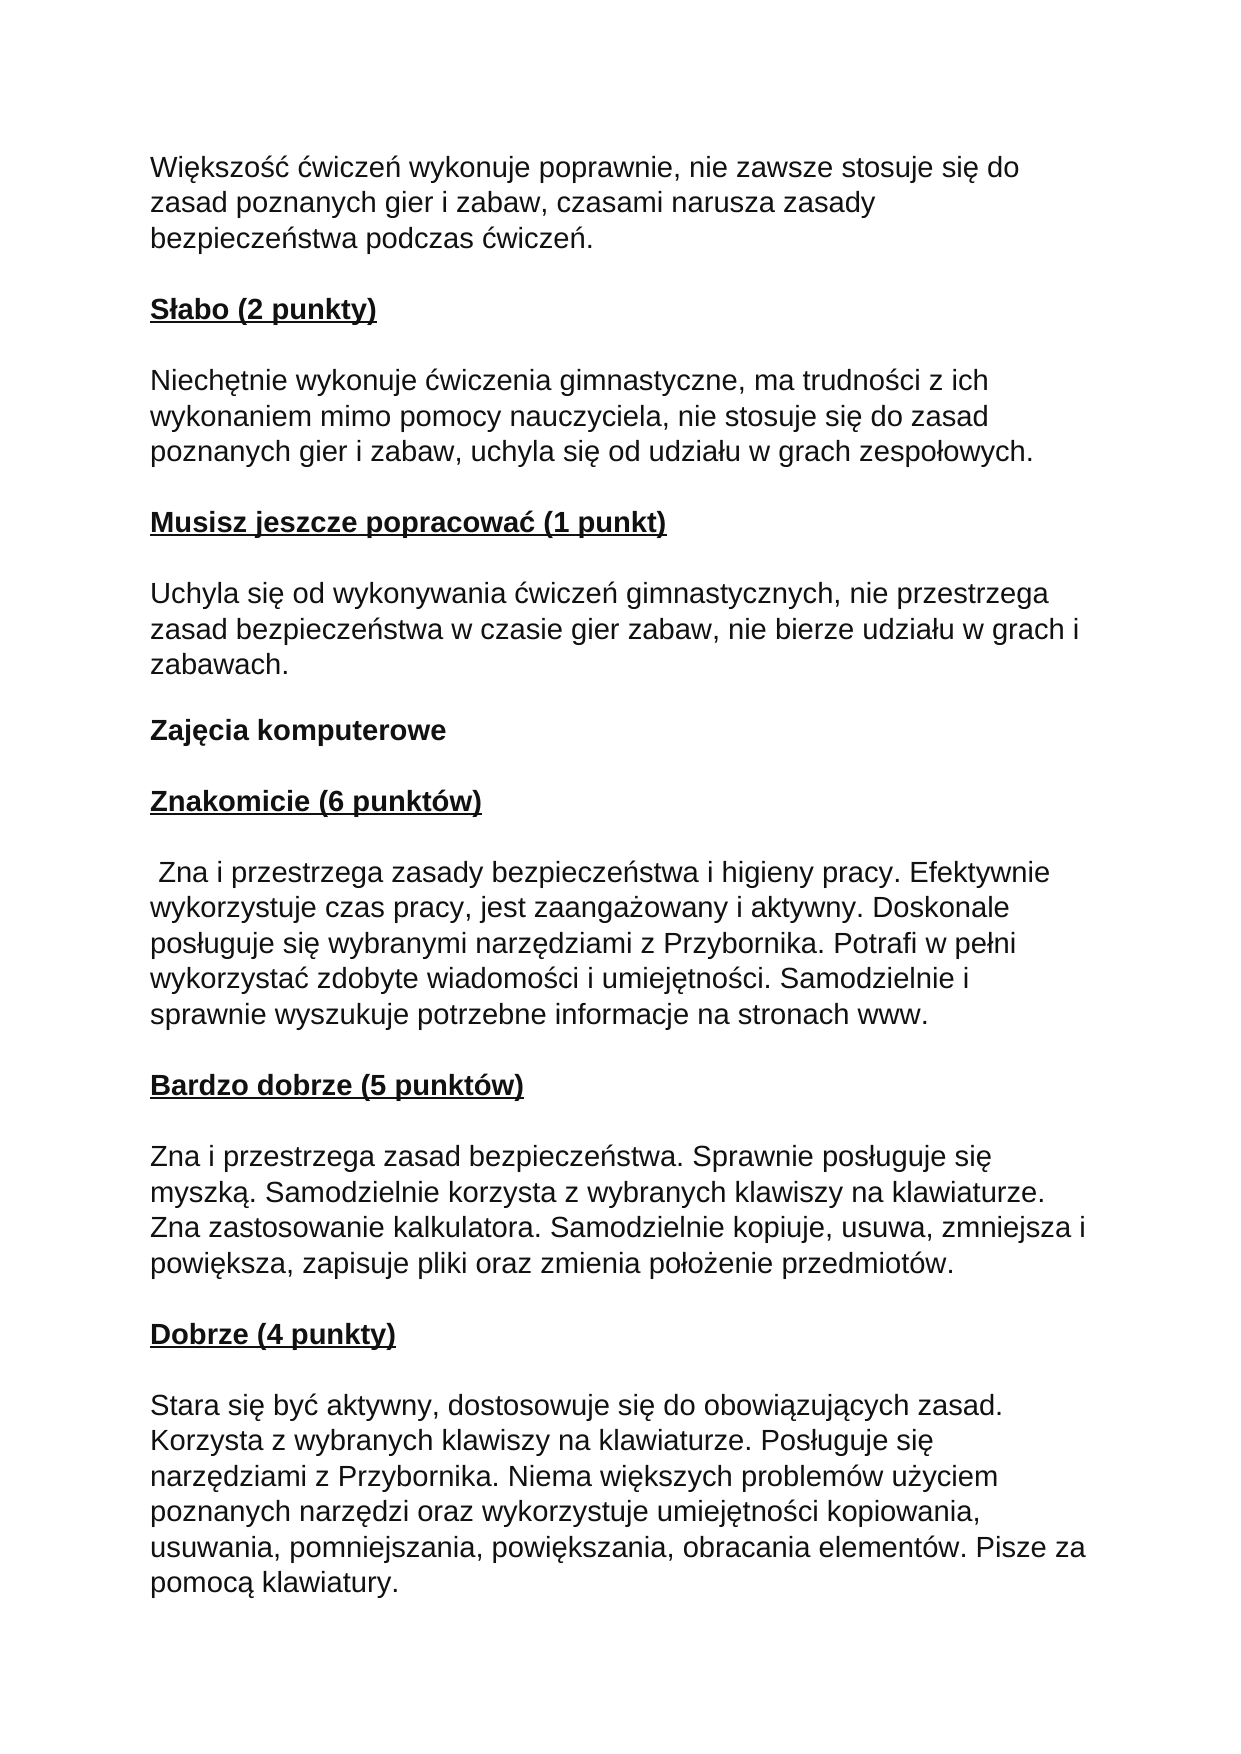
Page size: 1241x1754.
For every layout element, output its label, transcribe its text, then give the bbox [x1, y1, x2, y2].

text Niechętnie wykonuje ćwiczenia gimnastyczne, ma trudności z ich wykonaniem mimo pomocy nauczyciela, nie stosuje się do zasad poznanych gier i zabaw, uchyla się od udziału w grach zespołowych. [150, 363, 1090, 468]
text Znakomicie (6 punktów) [150, 784, 1090, 853]
text Zna i przestrzega zasad bezpieczeństwa. Sprawnie posługuje się myszką. Samodzielnie korzysta z wybranych klawiszy na klawiaturze. Zna zastosowanie kalkulatora. Samodzielnie kopiuje, usuwa, zmniejsza i powiększa, zapisuje pliki oraz zmienia położenie przedmiotów. [150, 1139, 1090, 1279]
text Zajęcia komputerowe [150, 683, 1090, 746]
text Zna i przestrzega zasady bezpieczeństwa i higieny pracy. Efektywnie wykorzystuje czas pracy, jest zaangażowany i aktywny. Doskonale posługuje się wybranymi narzędziami z Przybornika. Potrafi w pełni wykorzystać zdobyte wiadomości i umiejętności. Samodzielnie i sprawnie wyszukuje potrzebne informacje na stronach www. [150, 855, 1090, 1031]
text Słabo (2 punkty) [150, 292, 1090, 361]
text Stara się być aktywny, dostosowuje się do obowiązujących zasad. Korzysta z wybranych klawiszy na klawiaturze. Posługuje się narzędziami z Przybornika. Niema większych problemów użyciem poznanych narzędzi oraz wykorzystuje umiejętności kopiowania, usuwania, pomniejszania, powiększania, obracania elementów. Pisze za pomocą klawiatury. [150, 1388, 1090, 1599]
text Dobrze (4 punkty) [150, 1317, 1090, 1386]
text Musisz jeszcze popracować (1 punkt) [150, 505, 1090, 574]
text Bardzo dobrze (5 punktów) [150, 1068, 1090, 1137]
text Większość ćwiczeń wykonuje poprawnie, nie zawsze stosuje się do zasad poznanych gier i zabaw, czasami narusza zasady bezpieczeństwa podczas ćwiczeń. [150, 150, 1090, 254]
text Uchyla się od wykonywania ćwiczeń gimnastycznych, nie przestrzega zasad bezpieczeństwa w czasie gier zabaw, nie bierze udziału w grach i zabawach. [150, 576, 1090, 681]
